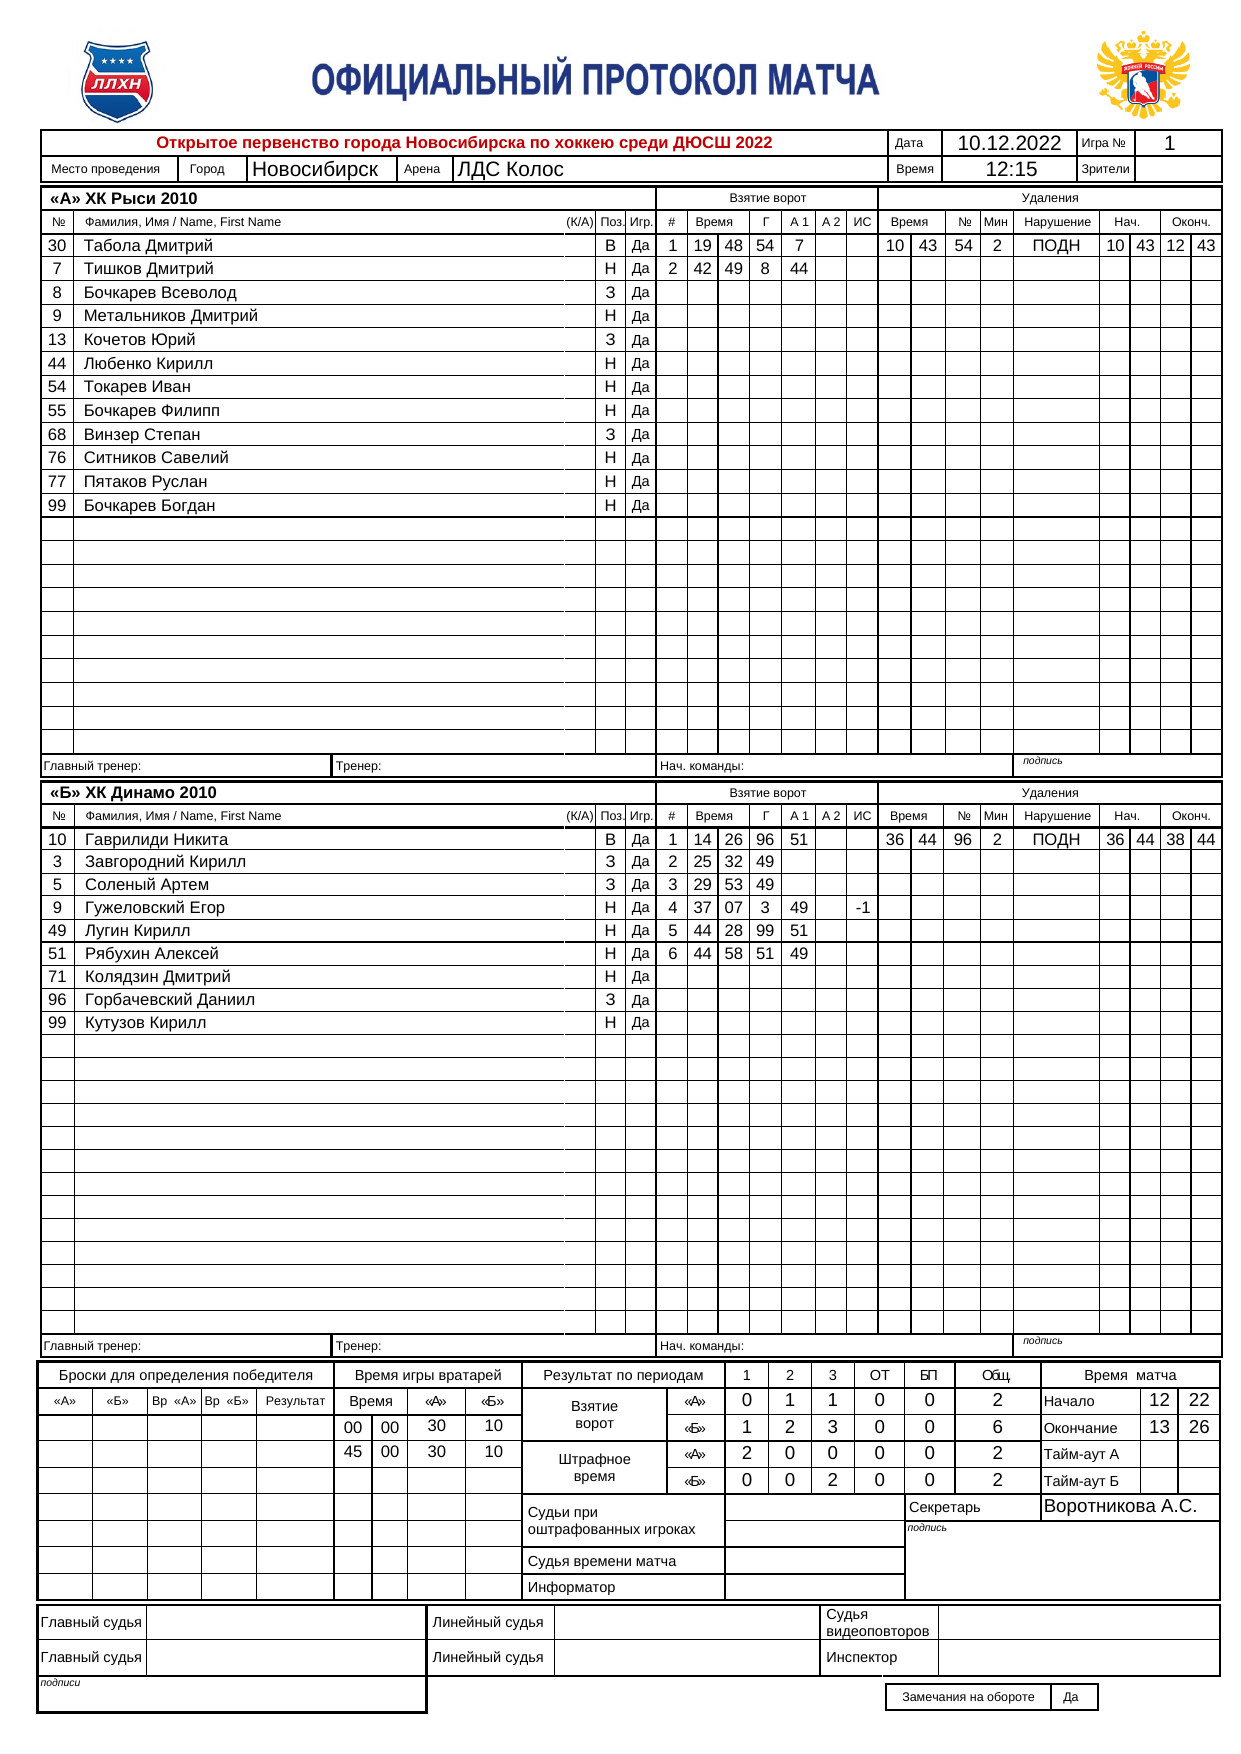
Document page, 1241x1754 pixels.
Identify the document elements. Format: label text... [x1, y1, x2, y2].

table_cell 76 [42, 446, 73, 469]
table_cell [565, 896, 595, 918]
table_cell [1192, 707, 1221, 729]
table_cell [946, 281, 980, 303]
table_cell [1192, 612, 1221, 634]
table_cell [466, 1547, 521, 1573]
table_cell 30 [42, 235, 73, 256]
table_cell [42, 1081, 74, 1103]
table_cell 42 [688, 257, 717, 280]
table_cell [1014, 518, 1099, 540]
table_cell [1161, 494, 1190, 516]
table_cell Н [596, 399, 625, 422]
table_cell [1014, 588, 1099, 611]
table_cell 99 [750, 920, 781, 941]
table_cell [912, 683, 945, 706]
table_cell [1131, 1081, 1160, 1103]
table_cell [408, 1494, 465, 1520]
table_cell [782, 989, 815, 1011]
table_cell [1161, 470, 1190, 493]
table_cell [596, 1288, 625, 1310]
table_cell [944, 1288, 980, 1310]
table_cell [719, 683, 749, 706]
table_cell Соленый Артем [75, 874, 564, 895]
table_cell [147, 1640, 425, 1675]
table_cell [981, 376, 1013, 398]
table_cell [816, 1104, 846, 1126]
table_cell [816, 829, 846, 849]
table_cell [847, 1150, 877, 1172]
table_cell [847, 850, 877, 872]
table_cell [596, 518, 625, 540]
table_cell [42, 1150, 74, 1172]
table_cell [657, 518, 687, 540]
table_cell [879, 565, 910, 587]
table_cell [750, 707, 781, 729]
table_cell [626, 1196, 655, 1218]
table_cell [565, 1265, 595, 1287]
table_cell [981, 1196, 1013, 1218]
table_cell «Б» [668, 1415, 724, 1440]
table_header «А» ХК Рыси 2010 [42, 188, 655, 209]
table_cell [1192, 1104, 1221, 1126]
table_cell Кутузов Кирилл [75, 1012, 564, 1033]
table_cell № [42, 211, 73, 233]
table_cell [946, 470, 980, 493]
table_cell [750, 470, 781, 493]
table_cell [816, 896, 846, 918]
table_cell [719, 966, 749, 987]
table_cell [946, 565, 980, 587]
table_cell [946, 636, 980, 658]
table_cell [1100, 399, 1129, 422]
table_cell [1014, 1081, 1099, 1103]
table_header 10.12.2022 [943, 131, 1076, 155]
table_cell [626, 707, 655, 729]
table_cell [1192, 943, 1221, 964]
table_cell [1014, 305, 1099, 327]
table_cell [1014, 989, 1099, 1011]
table_cell Колядзин Дмитрий [75, 966, 564, 987]
table_cell [719, 1104, 749, 1126]
table_cell [39, 1574, 92, 1599]
table_cell Н [596, 1012, 625, 1033]
table_cell [1161, 446, 1190, 469]
table_cell [816, 541, 846, 564]
table_cell [981, 1104, 1013, 1126]
table_cell [373, 1547, 407, 1573]
table_cell [981, 989, 1013, 1011]
table_cell [596, 1242, 625, 1264]
table_cell [93, 1468, 147, 1493]
table_cell Да [626, 352, 655, 374]
table_cell Тренер: [333, 755, 655, 776]
table_cell [981, 850, 1013, 872]
table_cell [257, 1521, 333, 1546]
table_cell [657, 1035, 687, 1057]
table_cell Оконч. [1161, 211, 1221, 233]
table_cell [719, 636, 749, 658]
table_cell Табола Дмитрий [74, 235, 564, 256]
table_cell [847, 683, 877, 706]
table_cell [944, 1265, 980, 1287]
table_cell [1131, 966, 1160, 987]
table_cell [816, 423, 846, 445]
table_cell [719, 1035, 749, 1057]
table_cell [912, 518, 945, 540]
table_cell 7 [42, 257, 73, 280]
table_cell [782, 1219, 815, 1241]
table_cell [688, 1150, 717, 1172]
table_cell [1161, 1196, 1190, 1218]
table_cell [879, 874, 910, 895]
table_cell [373, 1468, 407, 1493]
table_cell [1099, 1682, 1220, 1711]
table_cell [816, 1127, 846, 1149]
table_cell [879, 518, 910, 540]
table_cell [847, 1288, 877, 1310]
table_header Удаления [879, 783, 1221, 803]
table_cell [1161, 518, 1190, 540]
table_cell [565, 1242, 595, 1264]
table_cell [847, 1104, 877, 1126]
table_cell [565, 1288, 595, 1310]
table_cell [981, 281, 1013, 303]
table_cell [1192, 966, 1221, 987]
table_cell ИС [847, 805, 877, 826]
table_cell [1014, 399, 1099, 422]
table_cell Любенко Кирилл [74, 352, 564, 374]
table_cell [565, 281, 595, 303]
table_cell [782, 966, 815, 987]
table_cell [1192, 659, 1221, 682]
table_cell [1192, 1127, 1221, 1149]
table_cell [688, 1242, 717, 1264]
table_cell 44 [42, 352, 73, 374]
table_cell [1014, 683, 1099, 706]
table_cell [946, 399, 980, 422]
table_cell [565, 1035, 595, 1057]
table_cell Да [626, 850, 655, 872]
table_cell 45 [335, 1441, 371, 1467]
table_cell [75, 1242, 564, 1264]
table_cell 0 [905, 1442, 954, 1467]
table_cell [596, 541, 625, 564]
table_cell 10 [879, 235, 910, 256]
table_cell [879, 376, 910, 398]
table_cell [912, 1311, 943, 1333]
table_cell [912, 446, 945, 469]
table_cell [1014, 1173, 1099, 1195]
table_cell [847, 588, 877, 611]
table_cell Вр «А» [148, 1389, 201, 1413]
table_cell [657, 328, 687, 351]
table_cell [626, 1081, 655, 1103]
table_header Время игры вратарей [335, 1363, 521, 1387]
table_cell 10 [466, 1441, 521, 1467]
table_cell 6 [956, 1415, 1040, 1440]
table_cell [816, 966, 846, 987]
table_cell [1131, 257, 1160, 280]
table_cell В [596, 235, 625, 256]
table_cell [750, 328, 781, 351]
table_cell 22 [1179, 1389, 1219, 1413]
table_cell [719, 588, 749, 611]
table_cell [782, 1196, 815, 1218]
table_cell [750, 1081, 781, 1103]
table_cell [816, 1150, 846, 1172]
table_cell [1161, 943, 1190, 964]
table_cell [782, 1104, 815, 1126]
table_cell [1014, 376, 1099, 398]
table_cell [657, 1265, 687, 1287]
table_cell [257, 1441, 333, 1467]
table_cell [148, 1494, 201, 1520]
table_cell [847, 636, 877, 658]
table_cell [946, 612, 980, 634]
table_cell [879, 541, 910, 564]
table_cell 30 [408, 1416, 465, 1440]
table_cell [335, 1494, 371, 1520]
table_cell [42, 1127, 74, 1149]
table_cell А 1 [782, 805, 815, 826]
table_cell [1131, 850, 1160, 872]
table_cell [75, 1035, 564, 1057]
table_cell 51 [782, 920, 815, 941]
table_cell [74, 683, 564, 706]
table_cell «Б» [93, 1389, 147, 1413]
table_cell [981, 1265, 1013, 1287]
table_cell [42, 1196, 74, 1218]
table_cell [1100, 1265, 1129, 1287]
table_cell [981, 565, 1013, 587]
table_cell [782, 446, 815, 469]
table_cell [1100, 1104, 1129, 1126]
table_cell [816, 636, 846, 658]
table_cell Главный тренер: [42, 1335, 330, 1356]
table_cell [981, 257, 1013, 280]
table_header 1 [726, 1363, 768, 1387]
table_cell [1161, 1242, 1190, 1264]
table_cell [782, 850, 815, 872]
table_cell [981, 305, 1013, 327]
table_cell [912, 281, 945, 303]
table_cell # [657, 805, 687, 826]
table_cell [719, 1265, 749, 1287]
table_cell [42, 1242, 74, 1264]
table_cell [148, 1547, 201, 1573]
table_cell [626, 1311, 655, 1333]
table_cell [1014, 1012, 1099, 1033]
table_cell [1161, 376, 1190, 398]
table_cell [335, 1574, 371, 1599]
table_cell [202, 1521, 256, 1546]
table_cell [75, 1104, 564, 1126]
table_cell [202, 1441, 256, 1467]
table_cell [816, 874, 846, 895]
table_cell ПОДН [1014, 829, 1099, 849]
table_cell [75, 1081, 564, 1103]
table_cell [912, 1127, 943, 1149]
table_cell [750, 1219, 781, 1241]
table_cell [1161, 989, 1190, 1011]
table_cell [1014, 1104, 1099, 1126]
table_cell «А» [668, 1389, 724, 1413]
table_cell 29 [688, 874, 717, 895]
table_header 1 [1136, 131, 1221, 155]
table_cell [688, 305, 717, 327]
table_cell [879, 1288, 910, 1310]
table_cell 2 [956, 1442, 1040, 1467]
table_cell [816, 257, 846, 280]
table_cell [719, 352, 749, 374]
table_cell [816, 1035, 846, 1057]
table_cell [879, 730, 910, 753]
table_cell [847, 257, 877, 280]
table_cell 30 [408, 1441, 465, 1467]
table_cell [1131, 1104, 1160, 1126]
table_cell [1131, 376, 1160, 398]
table_cell [782, 423, 815, 445]
table_cell [944, 1311, 980, 1333]
table_cell Нарушение [1014, 805, 1099, 826]
table_cell Нач. команды: [657, 1335, 1012, 1356]
table_cell Да [626, 257, 655, 280]
table_cell [719, 376, 749, 398]
table_cell [565, 423, 595, 445]
table_cell [782, 1173, 815, 1195]
table_cell [912, 1242, 943, 1264]
table_cell [1100, 565, 1129, 587]
table_cell «А» [408, 1389, 465, 1413]
table_cell [596, 612, 625, 634]
table_cell [688, 376, 717, 398]
table_cell [626, 1035, 655, 1057]
table_cell 44 [688, 943, 717, 964]
table_cell [688, 1104, 717, 1126]
table_cell [946, 328, 980, 351]
table_cell [847, 1173, 877, 1195]
table_cell 10 [1100, 235, 1129, 256]
table_cell [1131, 565, 1160, 587]
table_cell [1014, 612, 1099, 634]
table_cell [847, 235, 877, 256]
table_cell [750, 518, 781, 540]
table_cell [879, 423, 910, 445]
table_cell [555, 1606, 819, 1639]
table_cell Нарушение [1014, 211, 1099, 233]
table_cell [657, 305, 687, 327]
table_cell [719, 446, 749, 469]
table_cell 0 [855, 1389, 904, 1413]
table_cell [816, 1242, 846, 1264]
table_cell [719, 518, 749, 540]
table_cell З [596, 989, 625, 1011]
table_cell 36 [879, 829, 910, 849]
table_cell [782, 399, 815, 422]
table_cell [688, 659, 717, 682]
table_cell [750, 966, 781, 987]
table_cell [750, 683, 781, 706]
table_cell [879, 1265, 910, 1287]
table_cell [879, 920, 910, 941]
table_cell 5 [657, 920, 687, 941]
table_cell [657, 541, 687, 564]
table_cell [944, 1127, 980, 1149]
table_cell Зрители [1078, 157, 1134, 181]
table_cell [1131, 636, 1160, 658]
table_cell [657, 1104, 687, 1126]
table_cell [257, 1574, 333, 1599]
table_cell [1192, 896, 1221, 918]
table_cell [1131, 281, 1160, 303]
table_cell [782, 1311, 815, 1333]
table_cell Метальников Дмитрий [74, 305, 564, 327]
table_cell Г [750, 805, 781, 826]
table_cell [782, 1035, 815, 1057]
table_cell [1192, 1265, 1221, 1287]
table_cell [719, 494, 749, 516]
table_cell [1014, 1311, 1099, 1333]
table_cell [42, 518, 73, 540]
table_cell ЛДС Колос [454, 157, 887, 181]
table_cell [1100, 1012, 1129, 1033]
table_cell [879, 1242, 910, 1264]
table_cell [1100, 1081, 1129, 1103]
table_cell [1161, 636, 1190, 658]
table_cell [981, 494, 1013, 516]
table_cell 2 [769, 1415, 811, 1440]
table_cell [42, 612, 73, 634]
table_cell 99 [42, 1012, 74, 1033]
table_cell [657, 636, 687, 658]
table_cell [1161, 730, 1190, 753]
table_cell [257, 1547, 333, 1573]
table_cell 0 [769, 1442, 811, 1467]
table_cell подпись [1014, 1335, 1221, 1356]
table_cell [1100, 966, 1129, 987]
table_cell [1192, 1219, 1221, 1241]
table_cell 28 [719, 920, 749, 941]
table_cell 43 [1192, 235, 1221, 256]
table_cell [1192, 730, 1221, 753]
table_cell [148, 1441, 201, 1467]
table_header Игра № [1078, 131, 1134, 155]
table_cell [912, 1265, 943, 1287]
table_cell [944, 1219, 980, 1241]
table_cell [944, 1012, 980, 1033]
table_cell [946, 659, 980, 682]
table_header БП [905, 1363, 954, 1387]
table_cell [1161, 612, 1190, 634]
table_cell [816, 305, 846, 327]
table_cell [944, 966, 980, 987]
table_cell Игр. [626, 805, 655, 826]
table_cell [782, 707, 815, 729]
table_cell [626, 541, 655, 564]
table_cell [981, 1058, 1013, 1079]
table_cell [93, 1416, 147, 1440]
table_cell [565, 966, 595, 987]
table_cell Пятаков Руслан [74, 470, 564, 493]
table_cell [1100, 920, 1129, 941]
table_cell № [946, 211, 980, 233]
table_cell 2 [726, 1442, 768, 1467]
table_cell [981, 920, 1013, 941]
table_cell [847, 989, 877, 1011]
table_cell [565, 730, 595, 753]
table_cell [657, 1058, 687, 1079]
table_header «Б» ХК Динамо 2010 [42, 783, 655, 803]
table_cell 44 [912, 829, 943, 849]
table_cell [981, 1173, 1013, 1195]
table_cell [1131, 612, 1160, 634]
table_cell [565, 257, 595, 280]
table_cell [1136, 157, 1221, 181]
table_cell [42, 541, 73, 564]
table_cell [1131, 423, 1160, 445]
table_cell [883, 1677, 1220, 1681]
table_cell [42, 1311, 74, 1333]
table_cell [726, 1521, 904, 1546]
table_cell [1161, 257, 1190, 280]
table_cell 68 [42, 423, 73, 445]
table_cell [1161, 565, 1190, 587]
table_header Результат по периодам [523, 1363, 724, 1387]
table_cell 2 [956, 1389, 1040, 1413]
table_cell [946, 423, 980, 445]
table_cell [93, 1494, 147, 1520]
table_cell Время [335, 1389, 407, 1413]
table_cell [816, 920, 846, 941]
table_cell [939, 1640, 1219, 1675]
table_cell [912, 1012, 943, 1033]
table_cell [626, 636, 655, 658]
table_cell [944, 920, 980, 941]
table_cell Нач. [1100, 211, 1160, 233]
table_cell [719, 423, 749, 445]
table_cell [202, 1468, 256, 1493]
table_cell А 1 [782, 211, 815, 233]
table_cell [596, 1127, 625, 1149]
table_cell [719, 1242, 749, 1264]
table_cell [75, 1127, 564, 1149]
table_cell [912, 257, 945, 280]
table_cell [1192, 850, 1221, 872]
table_cell [1014, 565, 1099, 587]
table_cell [879, 683, 910, 706]
table_cell [565, 1081, 595, 1103]
table_cell [565, 446, 595, 469]
table_cell [944, 943, 980, 964]
table_cell [912, 1288, 943, 1310]
table_cell [816, 281, 846, 303]
table_cell [626, 1173, 655, 1195]
table_cell Бочкарев Всеволод [74, 281, 564, 303]
table_cell З [596, 281, 625, 303]
table_cell [847, 305, 877, 327]
table_cell [565, 1173, 595, 1195]
table_cell [1131, 1288, 1160, 1310]
table_cell [879, 707, 910, 729]
table_cell «Б » [466, 1389, 521, 1413]
table_cell Главный судья [39, 1640, 146, 1675]
table_cell [1100, 518, 1129, 540]
table_cell [847, 494, 877, 516]
table_cell [42, 588, 73, 611]
table_cell 0 [769, 1468, 811, 1493]
table_cell [1192, 565, 1221, 587]
table_cell [74, 518, 564, 540]
table_cell [596, 1035, 625, 1057]
table_cell [1131, 1012, 1160, 1033]
table_cell [657, 281, 687, 303]
table_cell [688, 541, 717, 564]
table_cell [879, 1311, 910, 1333]
table_cell [1100, 257, 1129, 280]
table_cell [750, 1058, 781, 1079]
table_cell [1192, 541, 1221, 564]
table_cell [626, 1058, 655, 1079]
table_cell 51 [750, 943, 781, 964]
table_cell [944, 874, 980, 895]
table_cell [466, 1574, 521, 1599]
table_cell 0 [855, 1442, 904, 1467]
table_cell [946, 707, 980, 729]
table_cell [688, 1035, 717, 1057]
table_cell [1161, 896, 1190, 918]
table_cell [335, 1521, 371, 1546]
table_cell [879, 1012, 910, 1033]
table_cell Завгородний Кирилл [75, 850, 564, 872]
table_cell [1161, 305, 1190, 327]
table_cell [1161, 1219, 1190, 1241]
table_cell [1192, 494, 1221, 516]
table_cell 36 [1100, 829, 1129, 849]
table_cell [1131, 541, 1160, 564]
table_cell [1131, 399, 1160, 422]
table_cell [981, 1081, 1013, 1103]
table_cell [626, 1219, 655, 1241]
table_cell 13 [1141, 1415, 1177, 1440]
table_cell [782, 494, 815, 516]
table_cell [74, 541, 564, 564]
table_cell [565, 829, 595, 849]
table_cell [719, 399, 749, 422]
table_cell [1100, 281, 1129, 303]
table_cell 37 [688, 896, 717, 918]
table_cell [1131, 943, 1160, 964]
table_cell [657, 659, 687, 682]
table_cell [981, 446, 1013, 469]
table_cell [1161, 1288, 1190, 1310]
table_cell [981, 659, 1013, 682]
table_cell [981, 399, 1013, 422]
table_cell [626, 1127, 655, 1149]
table_cell [1161, 1058, 1190, 1079]
table_cell [750, 1311, 781, 1333]
table_cell [466, 1468, 521, 1493]
table_cell [408, 1468, 465, 1493]
table_cell [1014, 1150, 1099, 1172]
table_cell [981, 1242, 1013, 1264]
table_cell [657, 1127, 687, 1149]
table_cell [626, 1242, 655, 1264]
table_cell [782, 541, 815, 564]
table_cell [1014, 874, 1099, 895]
table_cell [782, 730, 815, 753]
table_cell [335, 1547, 371, 1573]
table_cell [912, 636, 945, 658]
table_cell [626, 1288, 655, 1310]
table_cell [596, 588, 625, 611]
table_cell [1131, 730, 1160, 753]
table_cell [688, 588, 717, 611]
table_cell [74, 659, 564, 682]
table_cell [596, 1311, 625, 1333]
table_cell [565, 376, 595, 398]
table_cell [1161, 1150, 1190, 1172]
table_cell [719, 565, 749, 587]
table_cell [657, 730, 687, 753]
table_cell [719, 989, 749, 1011]
table_cell Фамилия, Имя / Name, First Name [74, 211, 565, 233]
table_cell Кочетов Юрий [74, 328, 564, 351]
table_cell [75, 1265, 564, 1287]
table_cell [944, 989, 980, 1011]
table_cell [1014, 470, 1099, 493]
table_cell [1100, 730, 1129, 753]
table_cell [1014, 281, 1099, 303]
table_cell 0 [726, 1389, 768, 1413]
table_cell [1141, 1468, 1177, 1493]
table_cell [1100, 943, 1129, 964]
table_cell [946, 518, 980, 540]
table_cell [1161, 352, 1190, 374]
table_cell [879, 257, 910, 280]
table_cell [1100, 989, 1129, 1011]
table_cell [1192, 257, 1221, 280]
table_cell [912, 494, 945, 516]
table_cell 9 [42, 896, 74, 918]
table_cell [148, 1521, 201, 1546]
table_cell [981, 730, 1013, 753]
table_cell [565, 352, 595, 374]
table_cell [719, 470, 749, 493]
table_cell [1179, 1468, 1219, 1493]
table_cell [847, 423, 877, 445]
table_cell [1192, 920, 1221, 941]
table_cell [596, 1150, 625, 1172]
table_cell [912, 659, 945, 682]
table_cell [42, 1219, 74, 1241]
table_cell [719, 1150, 749, 1172]
table_cell [750, 1173, 781, 1195]
table_cell Да [626, 874, 655, 895]
table_cell [1131, 920, 1160, 941]
table_cell [74, 565, 564, 587]
table_cell [912, 707, 945, 729]
table_cell [847, 376, 877, 398]
table_cell [1014, 659, 1099, 682]
table_cell [565, 470, 595, 493]
table_cell [1131, 1035, 1160, 1057]
table_cell А 2 [816, 805, 846, 826]
table_cell Н [596, 352, 625, 374]
table_cell [657, 565, 687, 587]
table_cell [912, 943, 943, 964]
table_cell [847, 1012, 877, 1033]
table_cell подписи [39, 1677, 425, 1711]
table_cell [847, 1219, 877, 1241]
table_cell [1161, 920, 1190, 941]
table_cell [688, 518, 717, 540]
table_cell [939, 1606, 1219, 1639]
table_cell 32 [719, 850, 749, 872]
table_cell [981, 612, 1013, 634]
table_cell [1131, 659, 1160, 682]
table_cell [148, 1468, 201, 1493]
table_cell 54 [946, 235, 980, 256]
table_cell [1192, 470, 1221, 493]
table_cell [1100, 494, 1129, 516]
table_cell 26 [719, 829, 749, 849]
table_cell [750, 1265, 781, 1287]
table_cell [981, 943, 1013, 964]
table_cell [565, 235, 595, 256]
table_cell 51 [42, 943, 74, 964]
table_cell # [657, 211, 687, 233]
table_cell [847, 829, 877, 849]
table_cell [148, 1574, 201, 1599]
table_cell [202, 1416, 256, 1440]
table_cell [1131, 896, 1160, 918]
table_cell [596, 636, 625, 658]
table_cell [1131, 305, 1160, 327]
table_cell [1014, 446, 1099, 469]
table_cell [879, 470, 910, 493]
table_cell [42, 565, 73, 587]
table_cell [912, 470, 945, 493]
table_cell [626, 518, 655, 540]
table_cell [1100, 541, 1129, 564]
table_cell [688, 1012, 717, 1033]
table_cell [74, 588, 564, 611]
table_cell [565, 707, 595, 729]
table_cell [42, 659, 73, 682]
table_cell [981, 518, 1013, 540]
table_cell [750, 446, 781, 469]
table_cell (К/А) [565, 805, 595, 826]
table_cell [688, 636, 717, 658]
table_cell [688, 1173, 717, 1195]
table_cell 49 [782, 943, 815, 964]
table_cell [944, 1104, 980, 1126]
table_cell Да [626, 328, 655, 351]
table_cell [816, 1058, 846, 1079]
table_cell [847, 446, 877, 469]
table_cell (К/А) [565, 211, 595, 233]
table_cell [1192, 352, 1221, 374]
table_cell [750, 423, 781, 445]
table_cell [74, 707, 564, 729]
table_cell [946, 494, 980, 516]
table_cell [657, 1150, 687, 1172]
table_header Общ. [956, 1363, 1040, 1387]
table_cell 55 [42, 399, 73, 422]
table_cell А 2 [816, 211, 846, 233]
table_cell [981, 1150, 1013, 1172]
table_cell [1192, 989, 1221, 1011]
table_cell Да [626, 446, 655, 469]
table_cell [879, 1196, 910, 1218]
table_cell [42, 1104, 74, 1126]
table_cell Тайм-аут А [1042, 1441, 1140, 1467]
table_cell [42, 1288, 74, 1310]
table_cell [944, 1081, 980, 1103]
table_cell 6 [657, 943, 687, 964]
table_cell [944, 1150, 980, 1172]
table_cell [657, 989, 687, 1011]
table_cell [1179, 1441, 1219, 1467]
table_cell [565, 683, 595, 706]
table_header Время матча [1042, 1363, 1219, 1387]
table_cell [596, 1104, 625, 1126]
table_header Взятие ворот [657, 783, 877, 803]
table_cell [657, 423, 687, 445]
table_cell 00 [335, 1416, 371, 1440]
table_cell [750, 636, 781, 658]
table_cell [657, 1196, 687, 1218]
table_cell [1100, 659, 1129, 682]
table_cell [912, 1150, 943, 1172]
table_cell Город [179, 157, 246, 181]
table_cell [946, 305, 980, 327]
table_cell З [596, 850, 625, 872]
table_cell [1014, 920, 1099, 941]
table_cell [1014, 636, 1099, 658]
table_cell [688, 328, 717, 351]
table_cell [1014, 352, 1099, 374]
table_cell [912, 423, 945, 445]
table_header ОТ [855, 1363, 904, 1387]
picture [5, 28, 1197, 129]
table_cell [626, 1150, 655, 1172]
table_cell Инспектор [821, 1640, 938, 1675]
table_cell 25 [688, 850, 717, 872]
table_cell [719, 1081, 749, 1103]
table_cell [1131, 518, 1160, 540]
table_cell Да [626, 920, 655, 941]
table_cell [912, 612, 945, 634]
table_cell [946, 730, 980, 753]
table_cell [1161, 423, 1190, 445]
table_cell [847, 328, 877, 351]
table_header Дата [889, 131, 941, 155]
table_cell [688, 966, 717, 987]
table_cell [719, 541, 749, 564]
table_cell [93, 1547, 147, 1573]
table_cell Поз. [596, 211, 625, 233]
table_cell [1014, 730, 1099, 753]
table_cell [944, 1058, 980, 1079]
table_cell [1161, 683, 1190, 706]
table_cell [1192, 588, 1221, 611]
table_cell [688, 565, 717, 587]
table_cell [750, 1035, 781, 1057]
table_cell [1100, 850, 1129, 872]
table_cell [408, 1574, 465, 1599]
table_cell [1161, 966, 1190, 987]
table_cell 12 [1161, 235, 1190, 256]
table_cell [782, 352, 815, 374]
table_cell [1014, 1035, 1099, 1057]
table_cell 9 [42, 305, 73, 327]
table_cell [719, 328, 749, 351]
table_cell [657, 612, 687, 634]
table_cell Н [596, 305, 625, 327]
table_cell 12:15 [943, 157, 1076, 181]
table_cell [847, 565, 877, 587]
table_cell [75, 1058, 564, 1079]
table_cell Новосибирск [248, 157, 396, 181]
table_cell [912, 989, 943, 1011]
table_cell [847, 1058, 877, 1079]
table_cell 49 [42, 920, 74, 941]
table_cell [596, 683, 625, 706]
table_cell [39, 1441, 92, 1467]
table_cell [879, 896, 910, 918]
table_cell [75, 1150, 564, 1172]
table_cell [750, 541, 781, 564]
table_cell [688, 1081, 717, 1103]
table_cell Поз. [596, 805, 625, 826]
table_cell [688, 989, 717, 1011]
table_cell [626, 612, 655, 634]
table_cell [75, 1288, 564, 1310]
table_cell [408, 1547, 465, 1573]
table_cell [626, 659, 655, 682]
table_cell [750, 305, 781, 327]
table_cell [879, 966, 910, 987]
table_cell [879, 328, 910, 351]
table_cell [912, 1196, 943, 1218]
table_cell [879, 943, 910, 964]
table_cell Гужеловский Егор [75, 896, 564, 918]
table_cell [816, 683, 846, 706]
table_cell [565, 989, 595, 1011]
table_cell [148, 1416, 201, 1440]
table_cell [816, 328, 846, 351]
table_cell [466, 1494, 521, 1520]
table_cell [816, 588, 846, 611]
table_cell [782, 1242, 815, 1264]
table_cell [1161, 1127, 1190, 1149]
table_cell -1 [847, 896, 877, 918]
table_cell [981, 470, 1013, 493]
table_cell [1131, 1127, 1160, 1149]
table_cell [912, 1081, 943, 1103]
table_cell [912, 1035, 943, 1057]
table_cell [782, 588, 815, 611]
table_cell [688, 612, 717, 634]
table_cell [657, 399, 687, 422]
table_cell Штрафное время [523, 1442, 666, 1493]
table_cell [981, 541, 1013, 564]
table_cell [912, 874, 943, 895]
table_cell [1131, 1196, 1160, 1218]
table_cell [1131, 707, 1160, 729]
table_cell [565, 565, 595, 587]
table_cell [1014, 541, 1099, 564]
table_cell 1 [657, 235, 687, 256]
table_cell [1161, 588, 1190, 611]
table_cell Н [596, 470, 625, 493]
table_cell [1100, 376, 1129, 398]
table_cell Время [688, 211, 749, 233]
table_cell 1 [812, 1389, 854, 1413]
table_cell [981, 588, 1013, 611]
table_cell [657, 1173, 687, 1195]
table_cell 96 [944, 829, 980, 849]
table_cell [750, 1127, 781, 1149]
table_cell 1 [769, 1389, 811, 1413]
table_cell [1161, 1081, 1190, 1103]
table_cell [944, 896, 980, 918]
table_cell 2 [956, 1468, 1040, 1493]
table_cell [782, 1150, 815, 1172]
table_cell 10 [466, 1416, 521, 1440]
table_cell 99 [42, 494, 73, 516]
table_cell [42, 707, 73, 729]
table_cell [688, 683, 717, 706]
table_cell [1161, 1035, 1190, 1057]
table_cell Нач. команды: [657, 755, 1012, 776]
table_cell [1100, 1242, 1129, 1264]
table_cell 43 [912, 235, 945, 256]
table_cell [816, 1173, 846, 1195]
table_cell [726, 1548, 904, 1573]
table_cell [879, 1035, 910, 1057]
table_cell [912, 730, 945, 753]
table_cell Информатор [523, 1575, 724, 1599]
table_cell [879, 494, 910, 516]
table_cell [816, 659, 846, 682]
table_cell [1131, 874, 1160, 895]
table_cell Мин [981, 211, 1013, 233]
table_cell [719, 1311, 749, 1333]
table_cell 13 [42, 328, 73, 351]
table_cell [847, 707, 877, 729]
table_cell [75, 1219, 564, 1241]
table_cell [1014, 1196, 1099, 1218]
table_cell [981, 896, 1013, 918]
table_cell № [944, 805, 980, 826]
table_cell [879, 305, 910, 327]
table_cell [1192, 1012, 1221, 1033]
table_cell [912, 565, 945, 587]
table_cell [750, 352, 781, 374]
table_cell [1014, 1288, 1099, 1310]
table_cell Гаврилиди Никита [75, 829, 564, 849]
table_cell [847, 1127, 877, 1149]
table_cell Бочкарев Филипп [74, 399, 564, 422]
table_cell [202, 1574, 256, 1599]
table_cell [750, 730, 781, 753]
table_cell [688, 1219, 717, 1241]
table_cell [816, 707, 846, 729]
table_cell Игр. [626, 211, 655, 233]
table_cell Время [889, 157, 941, 181]
table_cell [657, 1012, 687, 1033]
table_cell [847, 281, 877, 303]
table_cell [688, 423, 717, 445]
table_cell [782, 470, 815, 493]
table_cell [1192, 1173, 1221, 1195]
table_cell [750, 1288, 781, 1310]
table_cell [1161, 1173, 1190, 1195]
table_cell [1131, 1058, 1160, 1079]
table_cell [719, 281, 749, 303]
table_cell [1161, 1104, 1190, 1126]
table_cell 54 [750, 235, 781, 256]
table_cell [879, 588, 910, 611]
table_cell [750, 659, 781, 682]
table_cell [816, 1288, 846, 1310]
table_cell [565, 1150, 595, 1172]
table_cell 1 [657, 829, 687, 849]
table_cell Взятие ворот [523, 1389, 666, 1440]
table_cell [565, 1012, 595, 1033]
table_cell 0 [855, 1415, 904, 1440]
table_cell [74, 730, 564, 753]
table_cell [719, 612, 749, 634]
table_cell [93, 1441, 147, 1467]
table_cell [847, 1265, 877, 1287]
table_cell [335, 1468, 371, 1493]
table_cell [782, 612, 815, 634]
table_cell [74, 636, 564, 658]
table_cell [1192, 1288, 1221, 1310]
table_cell Н [596, 920, 625, 941]
table_cell 2 [981, 829, 1013, 849]
table_cell [1100, 1288, 1129, 1310]
table_cell [816, 376, 846, 398]
table_cell [981, 1035, 1013, 1057]
table_cell [816, 1081, 846, 1103]
table_cell [782, 376, 815, 398]
table_cell [1192, 636, 1221, 658]
table_cell [428, 1677, 882, 1711]
table_cell [555, 1640, 819, 1675]
table_cell 00 [373, 1441, 407, 1467]
table_cell [847, 352, 877, 374]
table_cell 51 [782, 829, 815, 849]
table_cell [688, 281, 717, 303]
table_cell [39, 1521, 92, 1546]
table_header Открытое первенство города Новосибирска по хоккею среди ДЮСШ 2022 [42, 131, 887, 155]
table_cell № [42, 805, 74, 826]
table_cell [981, 966, 1013, 987]
table_cell [1192, 446, 1221, 469]
table_cell [657, 707, 687, 729]
table_cell [565, 850, 595, 872]
table_cell [1131, 1219, 1160, 1241]
table_cell [565, 328, 595, 351]
table_cell [782, 305, 815, 327]
table_cell [688, 730, 717, 753]
table_cell [1192, 399, 1221, 422]
table_cell [626, 1104, 655, 1126]
table_cell [816, 1265, 846, 1287]
table_cell [816, 565, 846, 587]
table_cell 10 [42, 829, 74, 849]
table_cell 96 [42, 989, 74, 1011]
table_cell [565, 920, 595, 941]
table_cell [1100, 588, 1129, 611]
table_cell [1192, 328, 1221, 351]
table_cell 96 [750, 829, 781, 849]
table_cell [626, 565, 655, 587]
table_cell [750, 399, 781, 422]
table_cell [816, 494, 846, 516]
table_cell [912, 588, 945, 611]
table_cell 26 [1179, 1415, 1219, 1440]
table_cell [596, 1265, 625, 1287]
table_cell Судьи при оштрафованных игроках [523, 1495, 724, 1546]
table_cell Результат [257, 1389, 333, 1413]
table_cell [726, 1575, 904, 1599]
table_cell [981, 1288, 1013, 1310]
table_cell [42, 1035, 74, 1057]
table_cell [688, 446, 717, 469]
table_cell [1131, 328, 1160, 351]
table_cell [946, 683, 980, 706]
table_header Взятие ворот [657, 188, 877, 209]
table_cell [816, 730, 846, 753]
table_cell [373, 1521, 407, 1546]
table_cell Н [596, 376, 625, 398]
table_cell 49 [750, 874, 781, 895]
table_cell [946, 257, 980, 280]
table_cell [1100, 636, 1129, 658]
table_cell [750, 612, 781, 634]
table_cell [782, 1081, 815, 1103]
table_cell [912, 966, 943, 987]
table_cell [1131, 1265, 1160, 1287]
table_cell 0 [812, 1442, 854, 1467]
table_cell [879, 659, 910, 682]
table_cell [879, 1219, 910, 1241]
table_cell [1014, 707, 1099, 729]
table_cell 49 [719, 257, 749, 280]
table_cell [1161, 1311, 1190, 1333]
table_cell [1192, 1035, 1221, 1057]
table_cell [782, 874, 815, 895]
table_cell [202, 1494, 256, 1520]
table_cell [565, 541, 595, 564]
table_cell [782, 1058, 815, 1079]
table_cell [944, 850, 980, 872]
table_cell [373, 1574, 407, 1599]
table_cell 12 [1141, 1389, 1177, 1413]
table_cell Да [626, 305, 655, 327]
table_cell [816, 1012, 846, 1033]
table_cell подпись [906, 1522, 1219, 1599]
table_cell [847, 470, 877, 493]
table_cell [257, 1494, 333, 1520]
table_cell 43 [1131, 235, 1160, 256]
table_cell [565, 943, 595, 964]
table_cell 3 [42, 850, 74, 872]
table_cell [719, 1288, 749, 1310]
table_cell [879, 989, 910, 1011]
table_cell [981, 636, 1013, 658]
table_cell 2 [657, 850, 687, 872]
table_cell [750, 1150, 781, 1172]
table_cell 54 [42, 376, 73, 398]
table_cell [719, 707, 749, 729]
table_cell [1161, 707, 1190, 729]
table_cell Тренер: [333, 1335, 655, 1356]
table_cell [1100, 1173, 1129, 1195]
table_header Замечания на обороте [887, 1685, 1050, 1709]
table_cell [42, 730, 73, 753]
table_header Удаления [879, 188, 1221, 209]
table_cell [1192, 305, 1221, 327]
table_cell [565, 399, 595, 422]
table_cell [657, 588, 687, 611]
table_cell [981, 874, 1013, 895]
table_cell [879, 1104, 910, 1126]
table_cell [565, 494, 595, 516]
table_cell [879, 612, 910, 634]
table_cell Мин [981, 805, 1013, 826]
table_cell [657, 1288, 687, 1310]
table_cell [816, 850, 846, 872]
table_cell 19 [688, 235, 717, 256]
table_cell [1014, 423, 1099, 445]
table_cell 3 [750, 896, 781, 918]
table_cell [626, 588, 655, 611]
table_cell [1100, 683, 1129, 706]
table_cell [596, 1081, 625, 1103]
table_cell [912, 399, 945, 422]
table_cell [688, 1288, 717, 1310]
table_cell [981, 423, 1013, 445]
table_cell [847, 1196, 877, 1218]
table_cell [565, 874, 595, 895]
table_cell [565, 1058, 595, 1079]
table_cell Винзер Степан [74, 423, 564, 445]
table_cell [782, 1288, 815, 1310]
table_cell [782, 565, 815, 587]
table_cell [1014, 1219, 1099, 1241]
table_cell [1014, 943, 1099, 964]
table_cell Тишков Дмитрий [74, 257, 564, 280]
table_cell [657, 1081, 687, 1103]
table_cell Н [596, 494, 625, 516]
table_cell [816, 1196, 846, 1218]
table_cell 3 [812, 1415, 854, 1440]
table_cell Да [626, 235, 655, 256]
table_cell [1192, 1058, 1221, 1079]
table_cell [1131, 683, 1160, 706]
table_cell [1131, 494, 1160, 516]
table_cell Рябухин Алексей [75, 943, 564, 964]
table_cell [565, 636, 595, 658]
table_cell [657, 1219, 687, 1241]
table_cell [879, 850, 910, 872]
table_cell [1192, 683, 1221, 706]
table_cell [981, 352, 1013, 374]
table_cell Да [626, 423, 655, 445]
table_cell 58 [719, 943, 749, 964]
table_cell [946, 446, 980, 469]
table_cell [719, 1012, 749, 1033]
table_cell Да [626, 896, 655, 918]
table_cell 2 [981, 235, 1013, 256]
table_cell [257, 1416, 333, 1440]
table_cell [596, 730, 625, 753]
table_cell [981, 1311, 1013, 1333]
table_cell [750, 1242, 781, 1264]
table_cell [1192, 281, 1221, 303]
table_cell 44 [1192, 829, 1221, 849]
table_cell [816, 352, 846, 374]
table_cell [565, 1219, 595, 1241]
table_cell Да [626, 989, 655, 1011]
table_cell [565, 1196, 595, 1218]
table_cell [466, 1521, 521, 1546]
table_cell Н [596, 257, 625, 280]
table_cell ПОДН [1014, 235, 1099, 256]
table_cell Да [626, 399, 655, 422]
table_cell 8 [750, 257, 781, 280]
table_cell [912, 1104, 943, 1126]
table_cell [816, 612, 846, 634]
table_cell [847, 399, 877, 422]
table_cell [847, 518, 877, 540]
table_cell [93, 1574, 147, 1599]
table_cell [657, 352, 687, 374]
table_header Да [1052, 1685, 1097, 1709]
table_cell [565, 659, 595, 682]
table_header 3 [812, 1363, 854, 1387]
table_cell [1014, 850, 1099, 872]
table_cell [1131, 1242, 1160, 1264]
table_cell Линейный судья [428, 1606, 554, 1639]
table_cell Судья видеоповторов [821, 1606, 938, 1639]
table_cell [626, 683, 655, 706]
table_cell [565, 612, 595, 634]
table_cell [1161, 328, 1190, 351]
table_cell [1131, 352, 1160, 374]
table_cell Время [688, 805, 749, 826]
table_cell Да [626, 376, 655, 398]
table_cell [688, 399, 717, 422]
table_cell Воротникова А.С. [1042, 1495, 1219, 1520]
table_cell [1192, 1081, 1221, 1103]
table_cell [816, 399, 846, 422]
table_cell [1131, 470, 1160, 493]
table_cell [657, 470, 687, 493]
table_cell [42, 1173, 74, 1195]
table_cell [565, 1127, 595, 1149]
table_cell Да [626, 1012, 655, 1033]
table_cell [688, 494, 717, 516]
table_cell [946, 376, 980, 398]
table_cell 53 [719, 874, 749, 895]
table_cell Время [879, 805, 943, 826]
table_cell [657, 376, 687, 398]
table_cell Да [626, 470, 655, 493]
table_cell [944, 1242, 980, 1264]
table_cell [688, 1265, 717, 1287]
table_cell [75, 1311, 564, 1333]
table_cell [946, 588, 980, 611]
table_cell [912, 920, 943, 941]
table_cell [657, 1242, 687, 1264]
table_cell 8 [42, 281, 73, 303]
table_cell Н [596, 966, 625, 987]
table_cell [879, 281, 910, 303]
table_cell [750, 565, 781, 587]
table_cell 49 [782, 896, 815, 918]
table_cell [39, 1494, 92, 1520]
table_cell Время [879, 211, 945, 233]
table_cell [847, 1311, 877, 1333]
table_cell [1100, 896, 1129, 918]
table_cell [750, 1012, 781, 1033]
table_cell [847, 874, 877, 895]
table_cell 71 [42, 966, 74, 987]
table_cell [1100, 1150, 1129, 1172]
table_cell Главный судья [39, 1606, 146, 1639]
table_cell [408, 1521, 465, 1546]
table_cell [981, 1127, 1013, 1149]
table_cell Ситников Савелий [74, 446, 564, 469]
table_cell [816, 943, 846, 964]
table_cell [1100, 1311, 1129, 1333]
table_cell [74, 612, 564, 634]
table_cell [688, 470, 717, 493]
table_cell [912, 1173, 943, 1195]
table_cell [912, 352, 945, 374]
table_cell [912, 305, 945, 327]
table_cell Да [626, 281, 655, 303]
table_cell [719, 1058, 749, 1079]
table_cell Окончание [1042, 1415, 1140, 1440]
table_cell [782, 659, 815, 682]
table_cell [912, 376, 945, 398]
table_cell «А» [39, 1389, 92, 1413]
table_cell [1161, 399, 1190, 422]
table_cell [596, 565, 625, 587]
table_cell Тайм-аут Б [1042, 1468, 1140, 1493]
table_cell ИС [847, 211, 877, 233]
table_cell [565, 1311, 595, 1333]
table_cell [719, 730, 749, 753]
table_cell [596, 1058, 625, 1079]
table_cell [750, 588, 781, 611]
table_cell [1161, 541, 1190, 564]
table_cell [596, 1173, 625, 1195]
table_cell [373, 1494, 407, 1520]
table_cell [688, 1058, 717, 1079]
table_cell [42, 636, 73, 658]
table_cell [981, 683, 1013, 706]
table_cell [912, 1219, 943, 1241]
table_cell [816, 989, 846, 1011]
table_cell [847, 1035, 877, 1057]
table_cell [719, 1127, 749, 1149]
table_cell [596, 1219, 625, 1241]
table_cell Оконч. [1161, 805, 1221, 826]
table_cell [1192, 1150, 1221, 1172]
table_cell Арена [398, 157, 452, 181]
table_cell Токарев Иван [74, 376, 564, 398]
table_cell 38 [1161, 829, 1190, 849]
table_cell [688, 707, 717, 729]
table_cell [1131, 1311, 1160, 1333]
table_cell [816, 1219, 846, 1241]
table_cell [1100, 612, 1129, 634]
table_cell [782, 683, 815, 706]
table_cell [1014, 1127, 1099, 1149]
table_cell [912, 850, 943, 872]
table_cell [42, 683, 73, 706]
table_cell [879, 446, 910, 469]
table_cell [202, 1547, 256, 1573]
table_cell [750, 281, 781, 303]
table_cell [726, 1495, 904, 1520]
table_cell [1100, 423, 1129, 445]
table_cell [847, 541, 877, 564]
table_cell 1 [726, 1415, 768, 1440]
table_cell [719, 305, 749, 327]
table_cell [657, 1311, 687, 1333]
table_cell [719, 659, 749, 682]
table_cell [782, 1127, 815, 1149]
table_cell [42, 1265, 74, 1287]
table_cell Секретарь [906, 1495, 1040, 1520]
table_cell [1192, 1242, 1221, 1264]
table_cell Да [626, 966, 655, 987]
table_cell [719, 1196, 749, 1218]
table_cell [782, 281, 815, 303]
table_cell [879, 1150, 910, 1172]
table_cell [782, 1265, 815, 1287]
table_header Броски для определения победителя [39, 1363, 333, 1387]
table_cell [816, 470, 846, 493]
table_cell 44 [1131, 829, 1160, 849]
table_cell [657, 966, 687, 987]
table_cell 14 [688, 829, 717, 849]
table_cell [912, 541, 945, 564]
table_cell [750, 494, 781, 516]
table_cell Да [626, 829, 655, 849]
table_cell [750, 989, 781, 1011]
table_cell 3 [657, 874, 687, 895]
table_cell [944, 1196, 980, 1218]
table_cell [1014, 966, 1099, 987]
table_cell [847, 1242, 877, 1264]
table_cell Фамилия, Имя / Name, First Name [75, 805, 565, 826]
table_cell [1192, 1311, 1221, 1333]
table_cell 0 [905, 1415, 954, 1440]
table_cell [847, 920, 877, 941]
table_cell [946, 352, 980, 374]
table_cell З [596, 423, 625, 445]
table_cell 48 [719, 235, 749, 256]
table_cell [1100, 352, 1129, 374]
table_cell [565, 588, 595, 611]
table_cell [750, 1104, 781, 1126]
table_cell «А» [668, 1442, 724, 1467]
table_cell [879, 1127, 910, 1149]
table_cell 07 [719, 896, 749, 918]
table_cell [1014, 328, 1099, 351]
table_cell [565, 1104, 595, 1126]
table_cell [981, 1219, 1013, 1241]
table_cell [1161, 1265, 1190, 1287]
table_cell [879, 636, 910, 658]
table_cell [1014, 896, 1099, 918]
table_cell [816, 1311, 846, 1333]
table_cell [565, 305, 595, 327]
table_cell [1161, 1012, 1190, 1033]
table_cell [912, 896, 943, 918]
table_cell [1100, 874, 1129, 895]
table_cell 2 [812, 1468, 854, 1493]
table_cell [981, 328, 1013, 351]
table_cell [1161, 850, 1190, 872]
table_cell 0 [905, 1389, 954, 1413]
table_cell [39, 1416, 92, 1440]
table_cell 77 [42, 470, 73, 493]
table_cell [1131, 1173, 1160, 1195]
table_cell [782, 518, 815, 540]
table_cell [1100, 470, 1129, 493]
table_cell [1192, 874, 1221, 895]
table_cell [944, 1035, 980, 1057]
table_cell [879, 1081, 910, 1103]
table_cell Начало [1042, 1389, 1140, 1413]
table_cell [1141, 1441, 1177, 1467]
table_cell [1100, 707, 1129, 729]
table_cell [93, 1521, 147, 1546]
table_cell [596, 707, 625, 729]
table_cell [1014, 1242, 1099, 1264]
table_cell [1100, 446, 1129, 469]
table_cell [1161, 281, 1190, 303]
table_cell Да [626, 494, 655, 516]
table_cell 0 [905, 1468, 954, 1493]
table_cell [719, 1173, 749, 1195]
table_cell [626, 1265, 655, 1287]
table_cell [946, 541, 980, 564]
table_cell 7 [782, 235, 815, 256]
table_cell [912, 328, 945, 351]
table_cell [1100, 1127, 1129, 1149]
table_cell [847, 730, 877, 753]
table_cell Место проведения [42, 157, 177, 181]
table_cell [657, 683, 687, 706]
table_cell [847, 659, 877, 682]
table_cell [1100, 328, 1129, 351]
table_cell [1131, 989, 1160, 1011]
table_cell [847, 943, 877, 964]
table_cell [596, 659, 625, 682]
table_cell Лугин Кирилл [75, 920, 564, 941]
table_cell [1014, 1265, 1099, 1287]
table_cell [688, 352, 717, 374]
table_cell [879, 1058, 910, 1079]
table_cell Главный тренер: [42, 755, 330, 776]
table_cell подпись [1014, 755, 1221, 776]
table_cell 0 [855, 1468, 904, 1493]
table_cell [1192, 376, 1221, 398]
table_cell [816, 446, 846, 469]
table_cell [816, 518, 846, 540]
table_cell 44 [782, 257, 815, 280]
table_cell [1131, 588, 1160, 611]
table_cell [1161, 659, 1190, 682]
table_cell В [596, 829, 625, 849]
table_cell Горбачевский Даниил [75, 989, 564, 1011]
table_cell «Б» [668, 1468, 724, 1493]
table_cell З [596, 328, 625, 351]
table_cell [39, 1468, 92, 1493]
table_cell [782, 328, 815, 351]
table_cell Н [596, 943, 625, 964]
table_cell 4 [657, 896, 687, 918]
table_cell [688, 1127, 717, 1149]
table_cell 44 [688, 920, 717, 941]
table_cell [782, 636, 815, 658]
table_cell [42, 1058, 74, 1079]
table_cell [719, 1219, 749, 1241]
table_cell Н [596, 896, 625, 918]
table_cell [565, 518, 595, 540]
table_cell [688, 1196, 717, 1218]
table_header 2 [769, 1363, 811, 1387]
table_cell [816, 235, 846, 256]
table_cell [257, 1468, 333, 1493]
table_cell Бочкарев Богдан [74, 494, 564, 516]
table_cell 2 [657, 257, 687, 280]
table_cell Нач. [1100, 805, 1160, 826]
table_cell 49 [750, 850, 781, 872]
table_cell [1100, 1219, 1129, 1241]
table_cell Н [596, 446, 625, 469]
table_cell [944, 1173, 980, 1195]
table_cell [750, 376, 781, 398]
table_cell [1014, 494, 1099, 516]
table_cell [879, 352, 910, 374]
table_cell 5 [42, 874, 74, 895]
table_cell [981, 707, 1013, 729]
table_cell [147, 1606, 425, 1639]
table_cell [1161, 874, 1190, 895]
table_cell [1192, 1196, 1221, 1218]
table_cell [596, 1196, 625, 1218]
table_cell [1131, 1150, 1160, 1172]
table_cell [750, 1196, 781, 1218]
table_cell [657, 446, 687, 469]
table_cell [688, 1311, 717, 1333]
table_cell [1014, 1058, 1099, 1079]
table_cell [626, 730, 655, 753]
table_cell [879, 1173, 910, 1195]
table_cell [1131, 446, 1160, 469]
table_cell [39, 1547, 92, 1573]
table_cell [981, 1012, 1013, 1033]
table_cell Вр «Б» [202, 1389, 256, 1413]
table_cell [1100, 1196, 1129, 1218]
table_cell Да [626, 943, 655, 964]
table_cell [657, 494, 687, 516]
table_cell [879, 399, 910, 422]
table_cell [1192, 423, 1221, 445]
table_cell [1100, 1058, 1129, 1079]
table_cell З [596, 874, 625, 895]
table_cell Линейный судья [428, 1640, 554, 1675]
table_cell [1192, 518, 1221, 540]
table_cell Г [750, 211, 781, 233]
table_cell 00 [373, 1416, 407, 1440]
table_cell [75, 1196, 564, 1218]
table_cell [1100, 1035, 1129, 1057]
table_cell [847, 966, 877, 987]
table_cell [847, 612, 877, 634]
table_cell [847, 1081, 877, 1103]
table_cell [1014, 257, 1099, 280]
table_cell Судья времени матча [523, 1548, 724, 1573]
table_cell [782, 1012, 815, 1033]
table_cell [1100, 305, 1129, 327]
table_cell 0 [726, 1468, 768, 1493]
table_cell [912, 1058, 943, 1079]
table_cell [75, 1173, 564, 1195]
